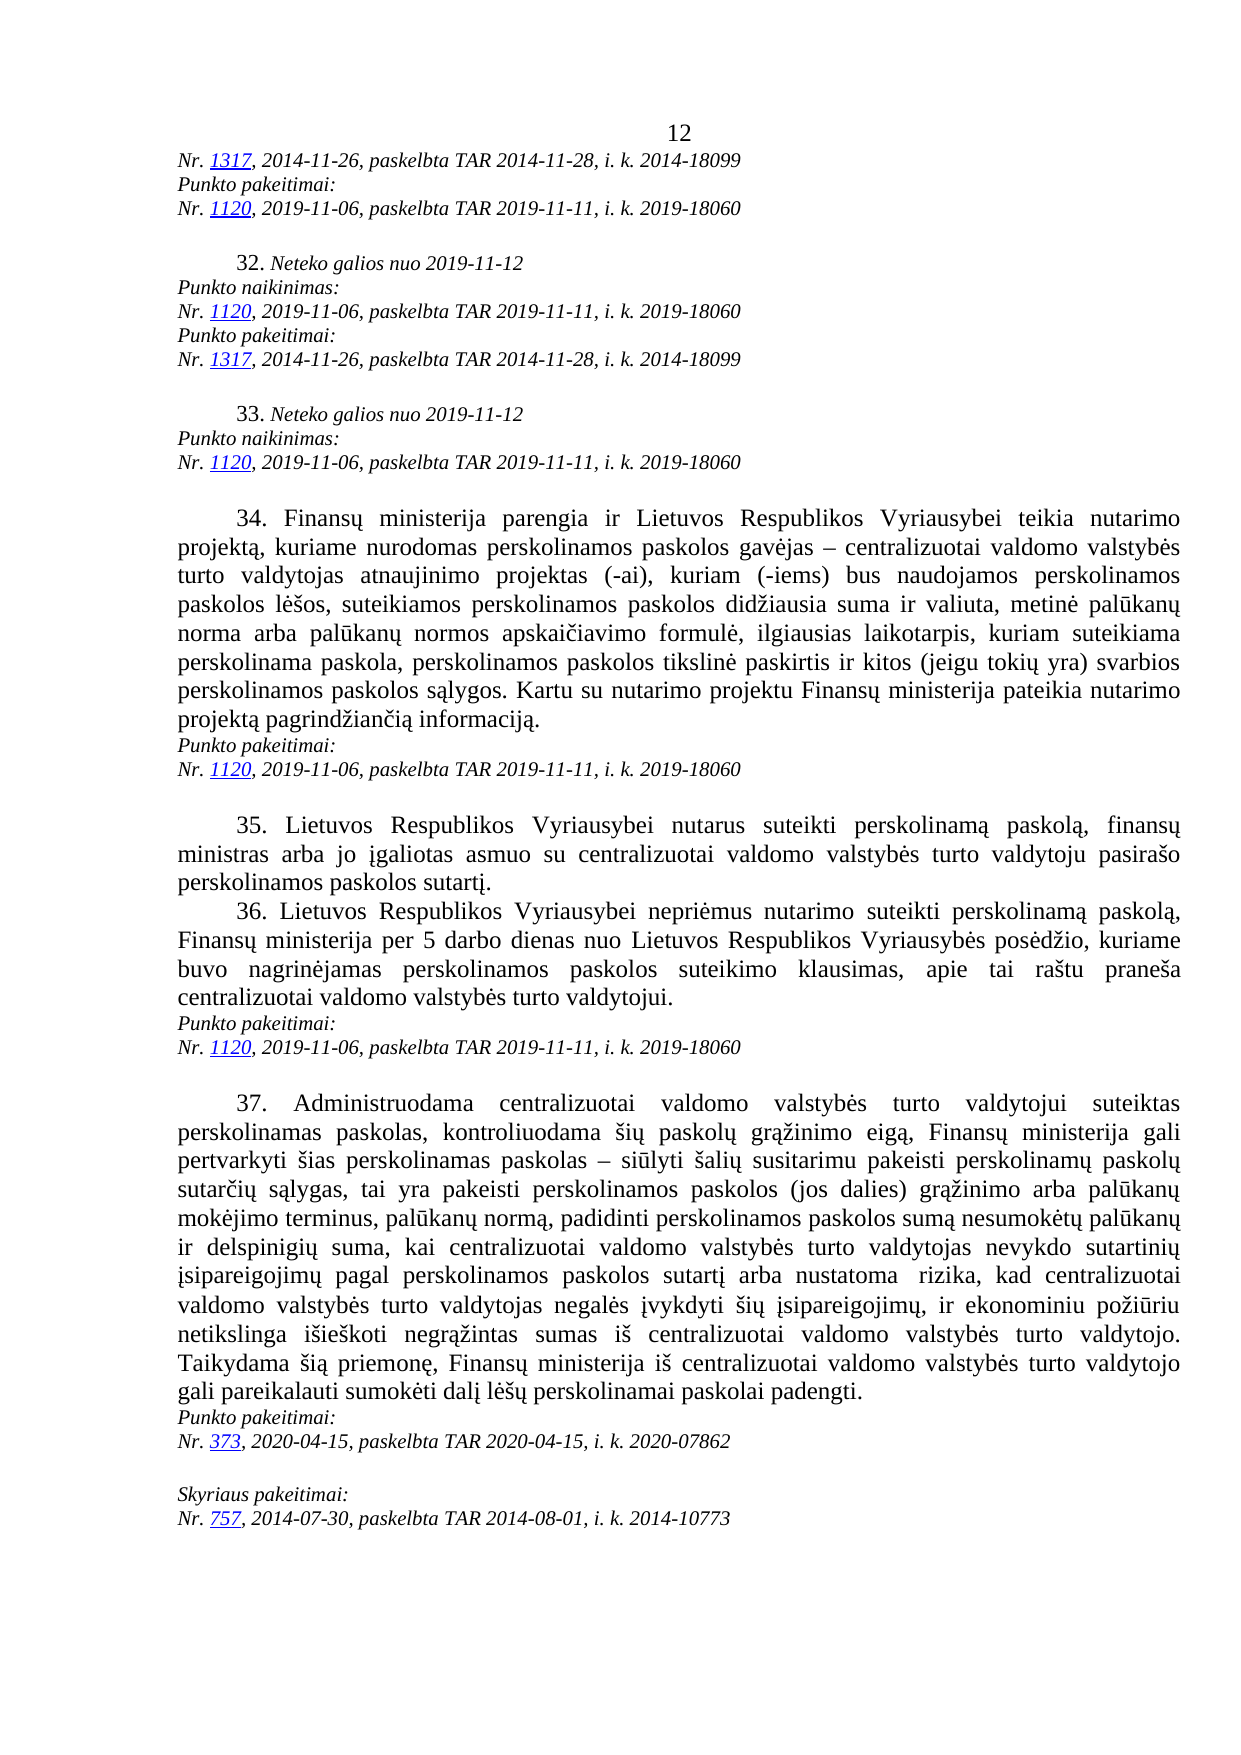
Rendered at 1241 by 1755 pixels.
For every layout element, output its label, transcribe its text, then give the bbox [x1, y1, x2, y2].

text Nr. 1120, 2019-11-06, paskelbta TAR 2019-11-11, i. k. 2019-18060 [177, 1035, 1181, 1059]
text Nr. 1120, 2019-11-06, paskelbta TAR 2019-11-11, i. k. 2019-18060 [177, 299, 1181, 323]
text Punkto pakeitimai: [177, 172, 1181, 196]
text 33. Neteko galios nuo 2019-11-12 [177, 400, 1181, 426]
text Nr. 1120, 2019-11-06, paskelbta TAR 2019-11-11, i. k. 2019-18060 [177, 757, 1181, 781]
text 34. Finansų ministerija parengia ir Lietuvos Respublikos Vyriausybei teikia nutarimo projektą, kuriame nurodomas perskolinamos paskolos gavėjas – centralizuotai valdomo valstybės turto valdytojas atnaujinimo projektas (-ai), kuriam (-iems) bus naudojamos perskolinamos paskolos lėšos, suteikiamos perskolinamos paskolos didžiausia suma ir valiuta, metinė palūkanų norma arba palūkanų normos apskaičiavimo formulė, ilgiausias laikotarpis, kuriam suteikiama perskolinama paskola, perskolinamos paskolos tikslinė paskirtis ir kitos (jeigu tokių yra) svarbios perskolinamos paskolos sąlygos. Kartu su nutarimo projektu Finansų ministerija pateikia nutarimo projektą pagrindžiančią informaciją. [177, 503, 1181, 733]
text Nr. 1120, 2019-11-06, paskelbta TAR 2019-11-11, i. k. 2019-18060 [177, 450, 1181, 474]
text 35. Lietuvos Respublikos Vyriausybei nutarus suteikti perskolinamą paskolą, finansų ministras arba jo įgaliotas asmuo su centralizuotai valdomo valstybės turto valdytoju pasirašo perskolinamos paskolos sutartį. [177, 810, 1181, 896]
text Punkto pakeitimai: [177, 1405, 1181, 1429]
text 36. Lietuvos Respublikos Vyriausybei nepriėmus nutarimo suteikti perskolinamą paskolą, Finansų ministerija per 5 darbo dienas nuo Lietuvos Respublikos Vyriausybės posėdžio, kuriame buvo nagrinėjamas perskolinamos paskolos suteikimo klausimas, apie tai raštu praneša centralizuotai valdomo valstybės turto valdytojui. [177, 896, 1181, 1011]
text 37. Administruodama centralizuotai valdomo valstybės turto valdytojui suteiktas perskolinamas paskolas, kontroliuodama šių paskolų grąžinimo eigą, Finansų ministerija gali pertvarkyti šias perskolinamas paskolas – siūlyti šalių susitarimu pakeisti perskolinamų paskolų sutarčių sąlygas, tai yra pakeisti perskolinamos paskolos (jos dalies) grąžinimo arba palūkanų mokėjimo terminus, palūkanų normą, padidinti perskolinamos paskolos sumą nesumokėtų palūkanų ir delspinigių suma, kai centralizuotai valdomo valstybės turto valdytojas nevykdo sutartinių įsipareigojimų pagal perskolinamos paskolos sutartį arba nustatoma rizika, kad centralizuotai valdomo valstybės turto valdytojas negalės įvykdyti šių įsipareigojimų, ir ekonominiu požiūriu netikslinga išieškoti negrąžintas sumas iš centralizuotai valdomo valstybės turto valdytojo. Taikydama šią priemonę, Finansų ministerija iš centralizuotai valdomo valstybės turto valdytojo gali pareikalauti sumokėti dalį lėšų perskolinamai paskolai padengti. [177, 1088, 1181, 1405]
text Punkto naikinimas: [177, 275, 1181, 299]
text Nr. 1317, 2014-11-26, paskelbta TAR 2014-11-28, i. k. 2014-18099 [177, 347, 1181, 371]
text 32. Neteko galios nuo 2019-11-12 [177, 248, 1181, 275]
text Nr. 373, 2020-04-15, paskelbta TAR 2020-04-15, i. k. 2020-07862 [177, 1429, 1181, 1453]
text Punkto pakeitimai: [177, 323, 1181, 347]
text Punkto naikinimas: [177, 426, 1181, 450]
text Nr. 1120, 2019-11-06, paskelbta TAR 2019-11-11, i. k. 2019-18060 [177, 196, 1181, 220]
text Nr. 1317, 2014-11-26, paskelbta TAR 2014-11-28, i. k. 2014-18099 [177, 148, 1181, 172]
text Punkto pakeitimai: [177, 1011, 1181, 1035]
text Punkto pakeitimai: [177, 733, 1181, 757]
text Skyriaus pakeitimai: [177, 1482, 1181, 1506]
text Nr. 757, 2014-07-30, paskelbta TAR 2014-08-01, i. k. 2014-10773 [177, 1506, 1181, 1530]
